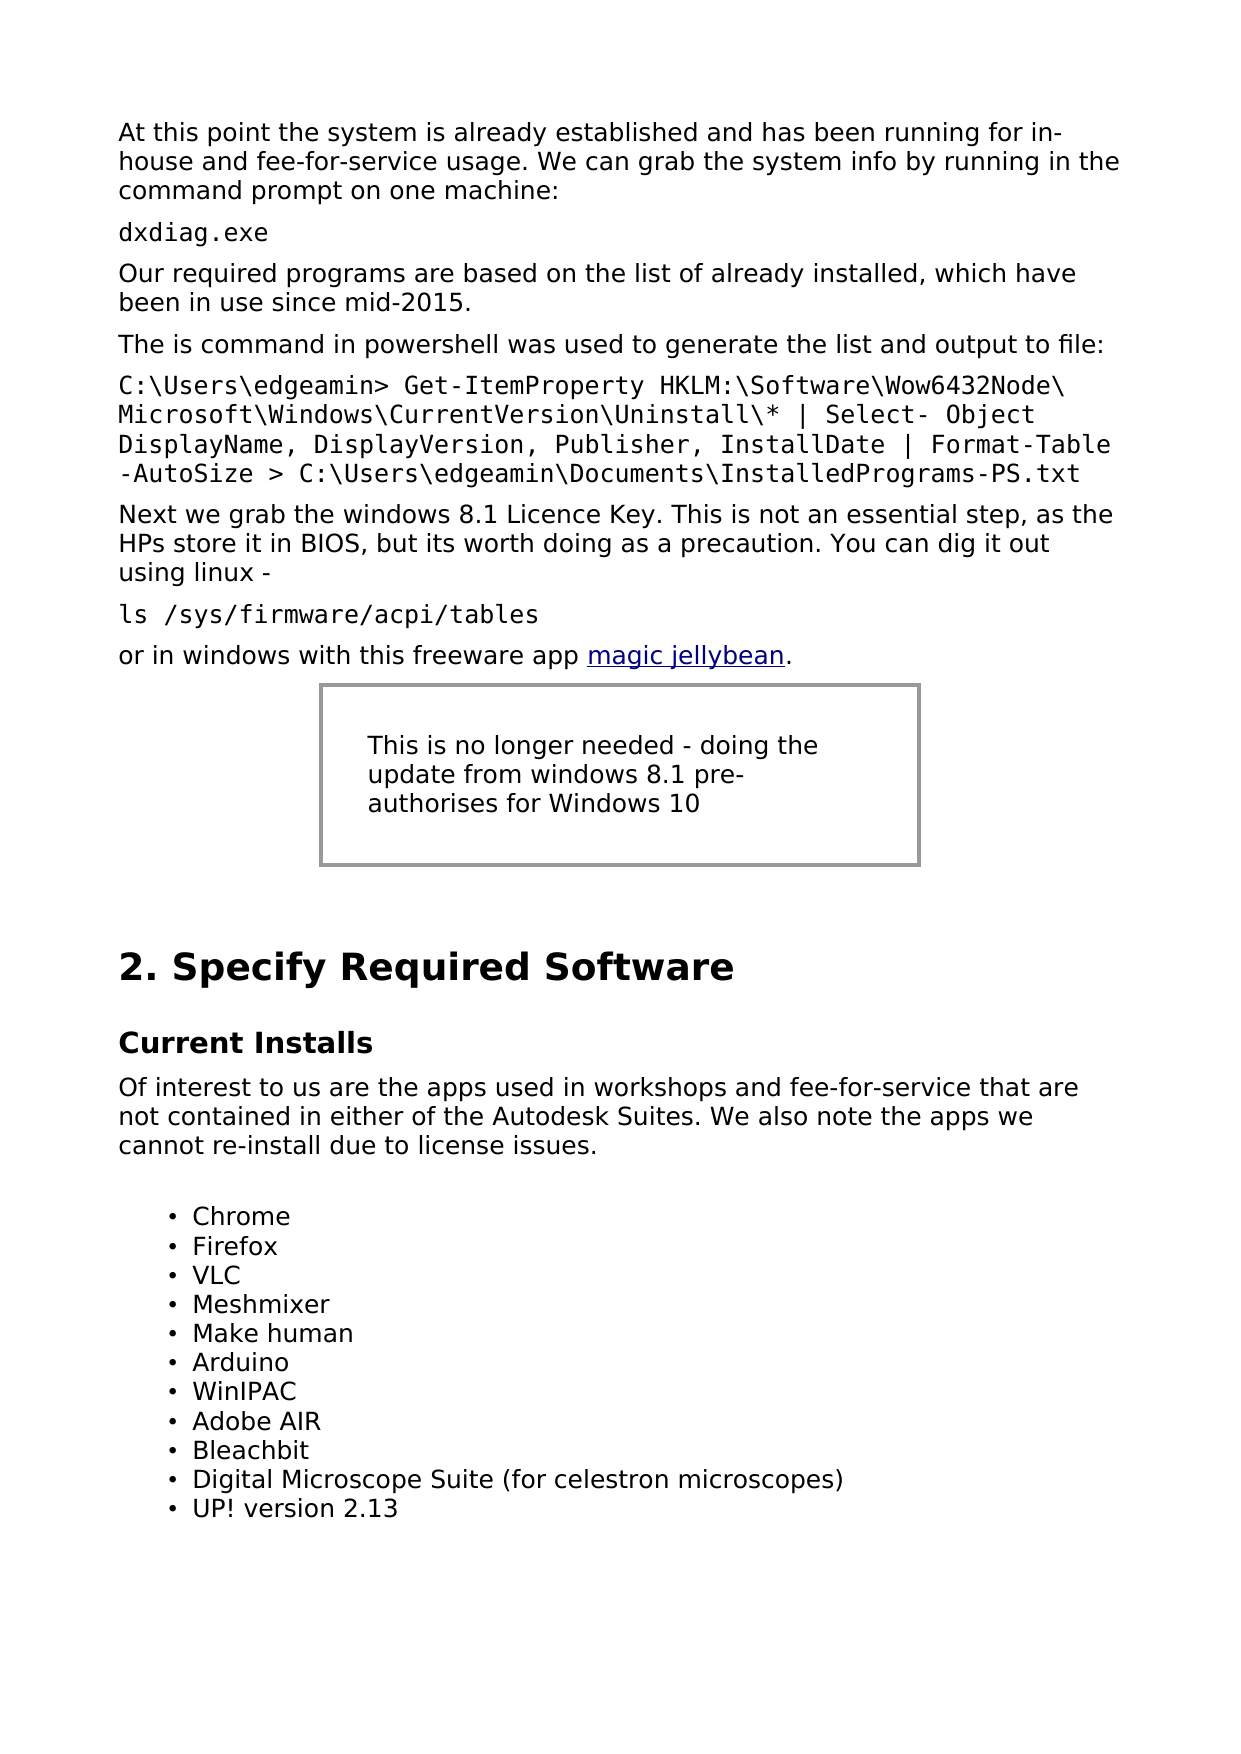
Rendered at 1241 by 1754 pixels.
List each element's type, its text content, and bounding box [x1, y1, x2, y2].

text Our required programs are based on the list of already installed, which have been in use since mid-2015. [118, 259, 1122, 317]
text Next we grab the windows 8.1 Licence Key. This is not an essential step, as the HPs store it in BIOS, but its worth doing as a precaution. You can dig it out using linux - [118, 500, 1122, 587]
text Of interest to us are the apps used in workshops and fee-for-service that are not contained in either of the Autodesk Suites. We also note the apps we cannot re-install due to license issues. [118, 1073, 1122, 1161]
list Meshmixer [177, 1290, 1122, 1319]
list Chrome [177, 1203, 1122, 1232]
list Arduino [177, 1348, 1122, 1378]
table_header This is no longer needed - doing the update from windows 8.1 pre-authorises for Windows 10 [332, 696, 908, 854]
text At this point the system is already established and has been running for in-house and fee-for-service usage. We can grab the system info by running in the command prompt on one machine: [118, 118, 1122, 206]
list Digital Microscope Suite (for celestron microscopes) [177, 1465, 1122, 1494]
list WinIPAC [177, 1378, 1122, 1407]
subtitle 2. Specify Required Software [118, 946, 1122, 989]
list VLC [177, 1261, 1122, 1290]
list Firefox [177, 1232, 1122, 1261]
text dxdiag.exe [118, 218, 1122, 247]
subtitle Current Installs [118, 1027, 1122, 1061]
text or in windows with this freeware app magic jellybean. [118, 641, 1122, 670]
list UP! version 2.13 [177, 1494, 1122, 1523]
list Bleachbit [177, 1436, 1122, 1465]
list Make human [177, 1319, 1122, 1348]
text C:\Users\edgeamin> Get-ItemProperty HKLM:\Software\Wow6432Node\Microsoft\Windows\CurrentVersion\Uninstall\* | Select- Object DisplayName, DisplayVersion, Publisher, InstallDate | Format-Table -AutoSize > C:\Users\edgeamin\Documents\InstalledPrograms-PS.txt [118, 372, 1122, 488]
list Adobe AIR [177, 1407, 1122, 1436]
text The is command in powershell was used to generate the list and output to file: [118, 330, 1122, 359]
text ls /sys/firmware/acpi/tables [118, 600, 1122, 629]
